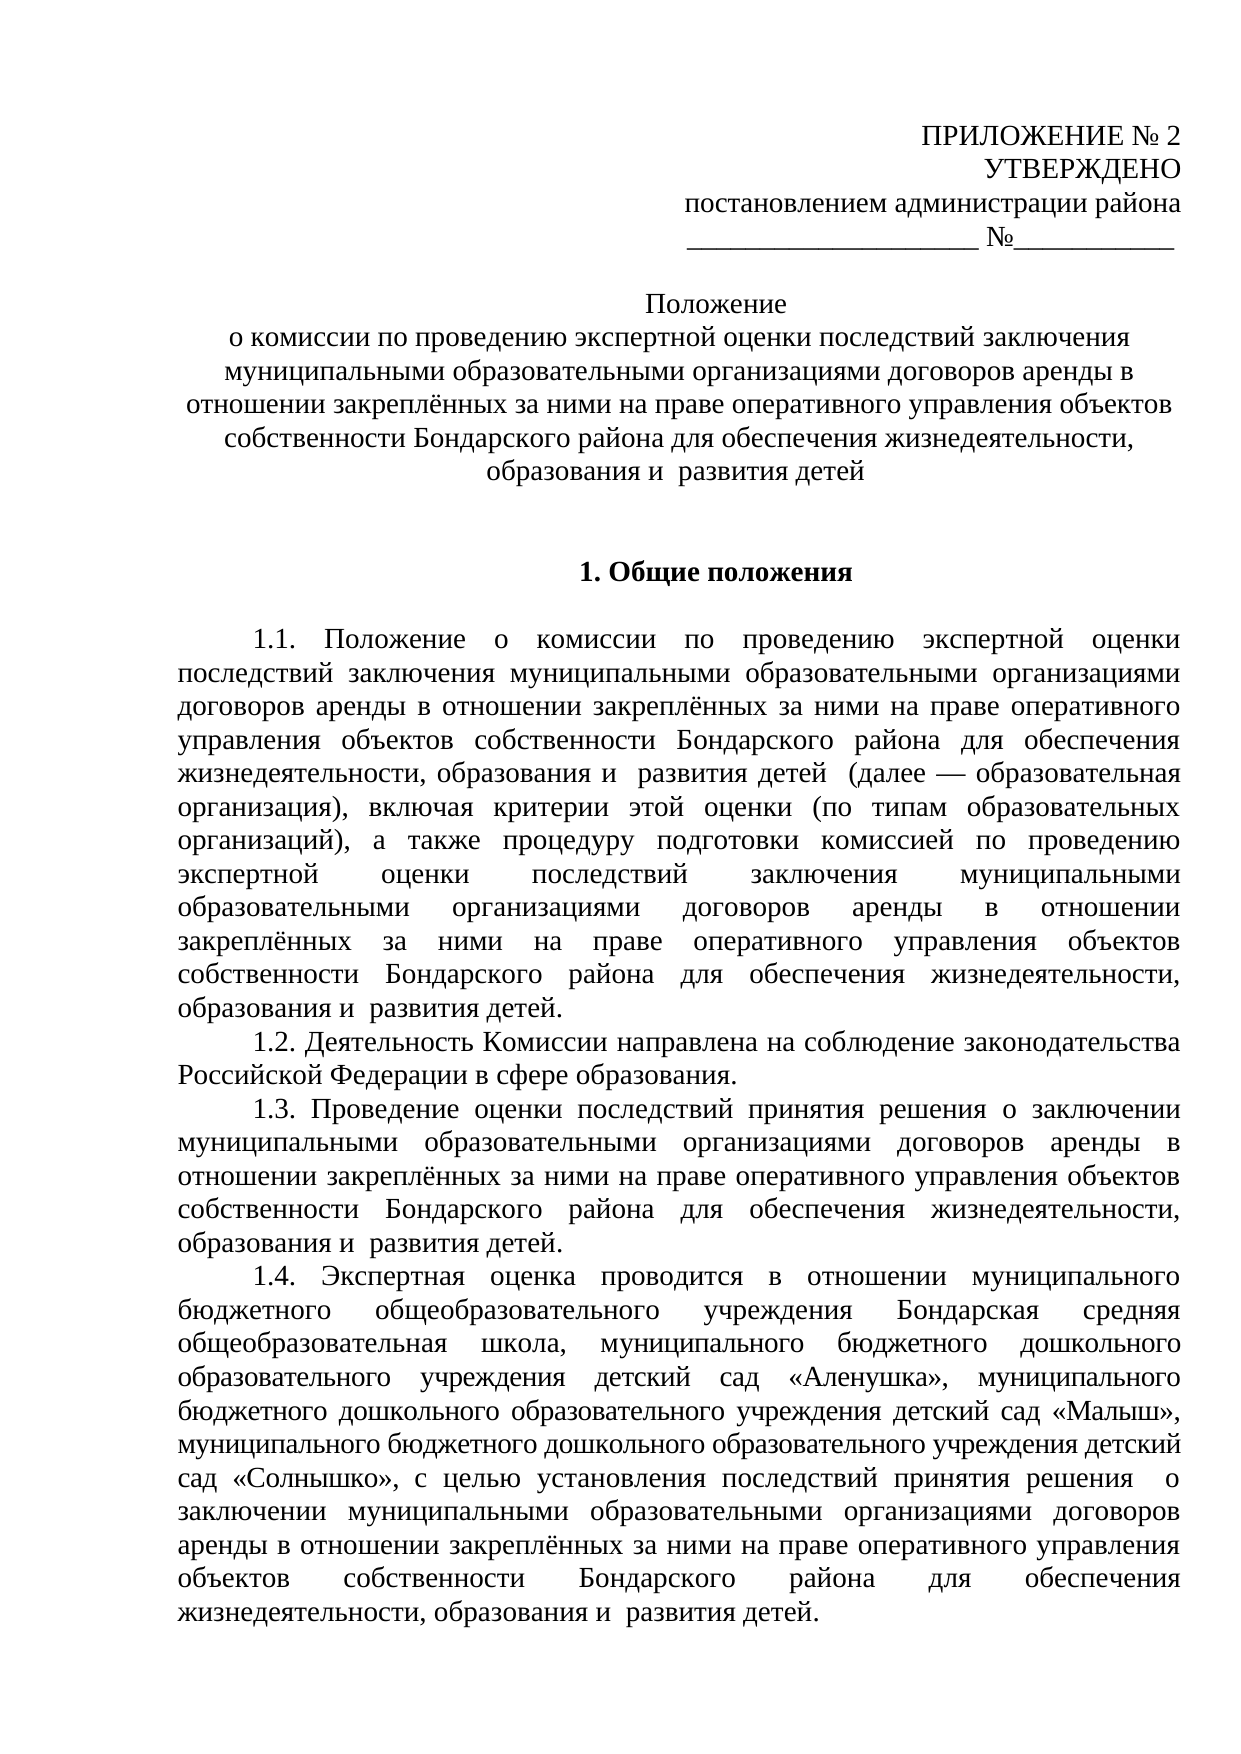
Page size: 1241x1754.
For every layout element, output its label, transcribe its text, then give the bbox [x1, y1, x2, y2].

text ____________________ №___________ [177, 219, 1181, 252]
text УТВЕРЖДЕНО [177, 152, 1181, 185]
text 1. Общие положения [177, 554, 1181, 588]
text постановлением администрации района [177, 185, 1181, 219]
text о комиссии по проведению экспертной оценки последствий заключения муниципальными образовательными организациями договоров аренды в отношении закреплённых за ними на праве оперативного управления объектов собственности Бондарского района для обеспечения жизнедеятельности, образования и развития детей [177, 319, 1181, 487]
text ПРИЛОЖЕНИЕ № 2 [177, 118, 1181, 152]
text 1.2. Деятельность Комиссии направлена на соблюдение законодательства Российской Федерации в сфере образования. [177, 1024, 1181, 1091]
text Положение [177, 286, 1181, 319]
text 1.3. Проведение оценки последствий принятия решения о заключении муниципальными образовательными организациями договоров аренды в отношении закреплённых за ними на праве оперативного управления объектов собственности Бондарского района для обеспечения жизнедеятельности, образования и развития детей. [177, 1091, 1181, 1258]
text 1.1. Положение о комиссии по проведению экспертной оценки последствий заключения муниципальными образовательными организациями договоров аренды в отношении закреплённых за ними на праве оперативного управления объектов собственности Бондарского района для обеспечения жизнедеятельности, образования и развития детей (далее — образовательная организация), включая критерии этой оценки (по типам образовательных организаций), а также процедуру подготовки комиссией по проведению экспертной оценки последствий заключения муниципальными образовательными организациями договоров аренды в отношении закреплённых за ними на праве оперативного управления объектов собственности Бондарского района для обеспечения жизнедеятельности, образования и развития детей. [177, 621, 1181, 1024]
text 1.4. Экспертная оценка проводится в отношении муниципального бюджетного общеобразовательного учреждения Бондарская средняя общеобразовательная школа, муниципального бюджетного дошкольного образовательного учреждения детский сад «Аленушка», муниципального бюджетного дошкольного образовательного учреждения детский сад «Малыш», муниципального бюджетного дошкольного образовательного учреждения детский сад «Солнышко», с целью установления последствий принятия решения о заключении муниципальными образовательными организациями договоров аренды в отношении закреплённых за ними на праве оперативного управления объектов собственности Бондарского района для обеспечения жизнедеятельности, образования и развития детей. [177, 1258, 1181, 1627]
